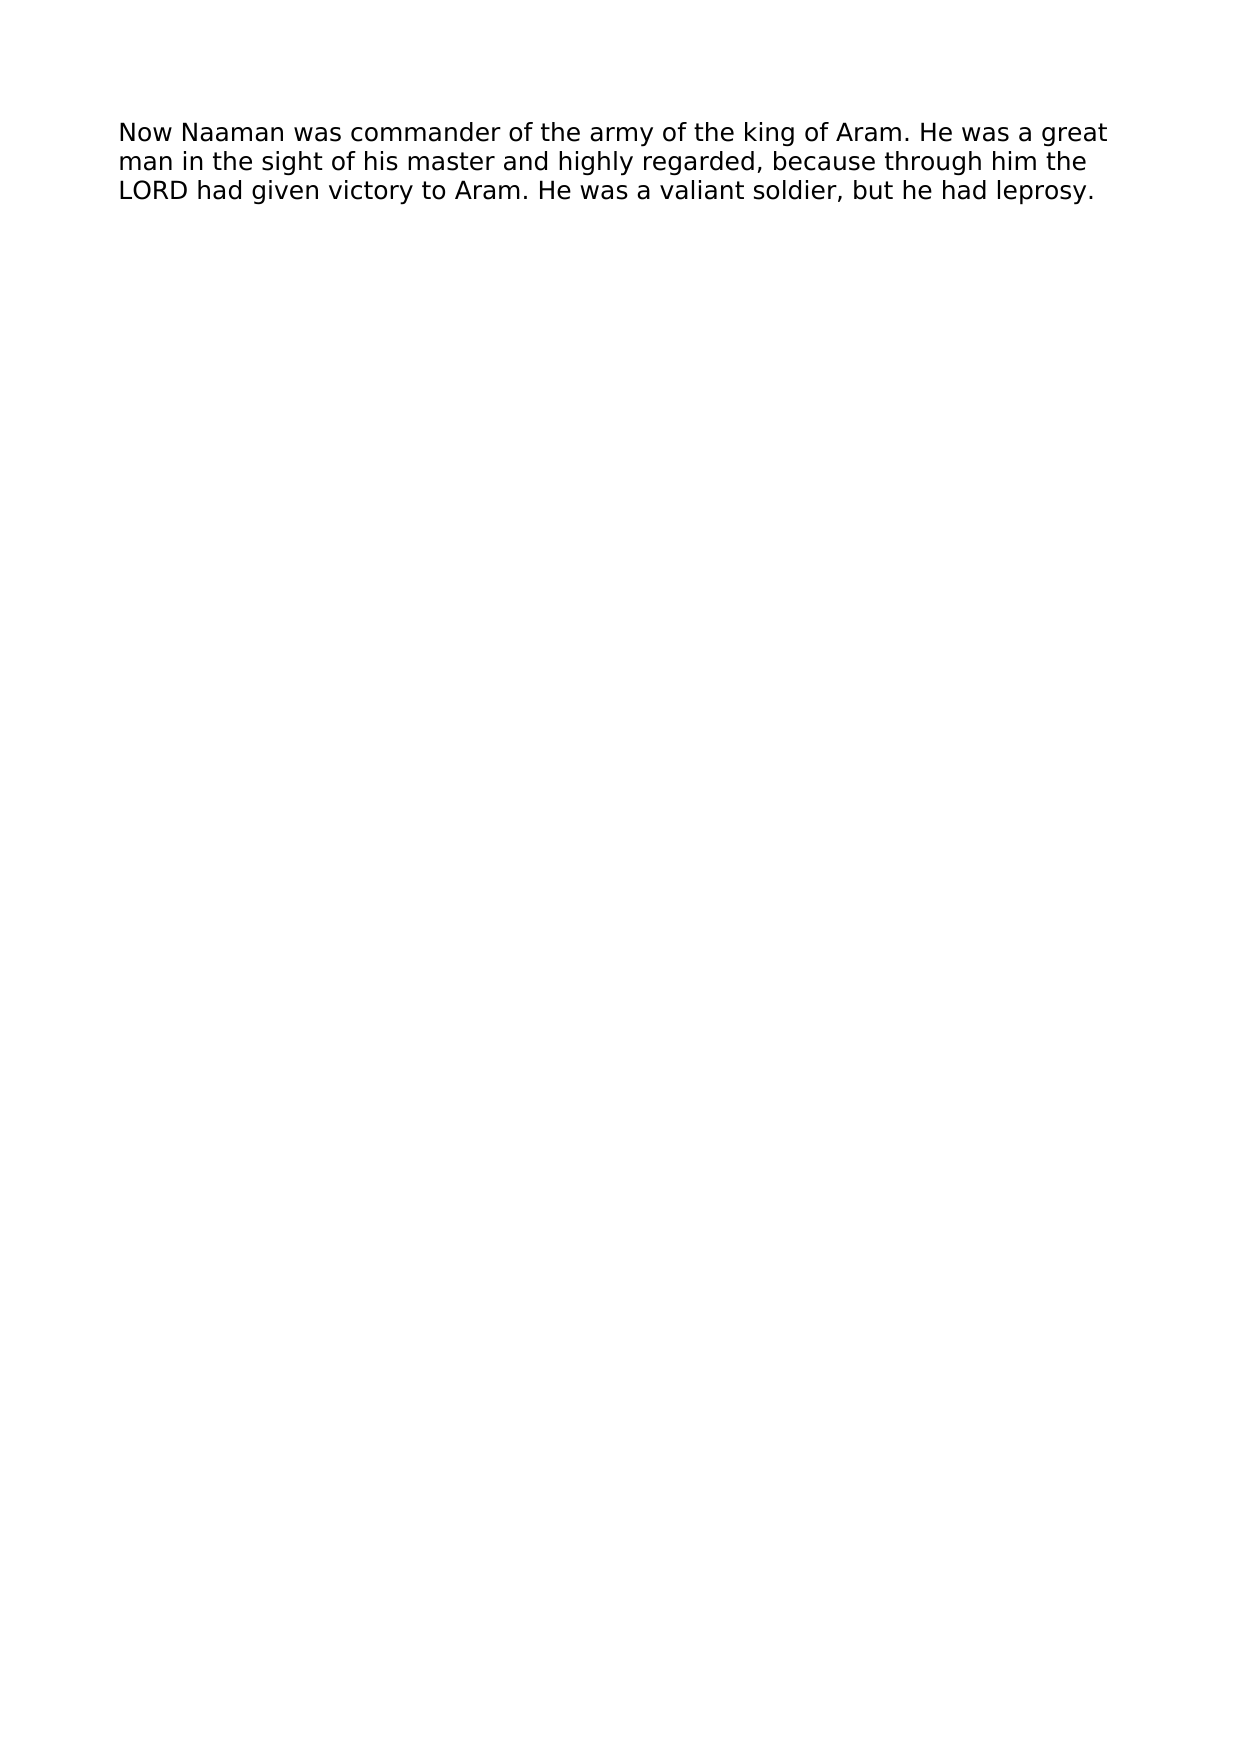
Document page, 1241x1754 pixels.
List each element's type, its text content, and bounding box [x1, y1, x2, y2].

text Now Naaman was commander of the army of the king of Aram. He was a great man in the sight of his master and highly regarded, because through him the LORD had given victory to Aram. He was a valiant soldier, but he had leprosy. [118, 118, 1122, 206]
